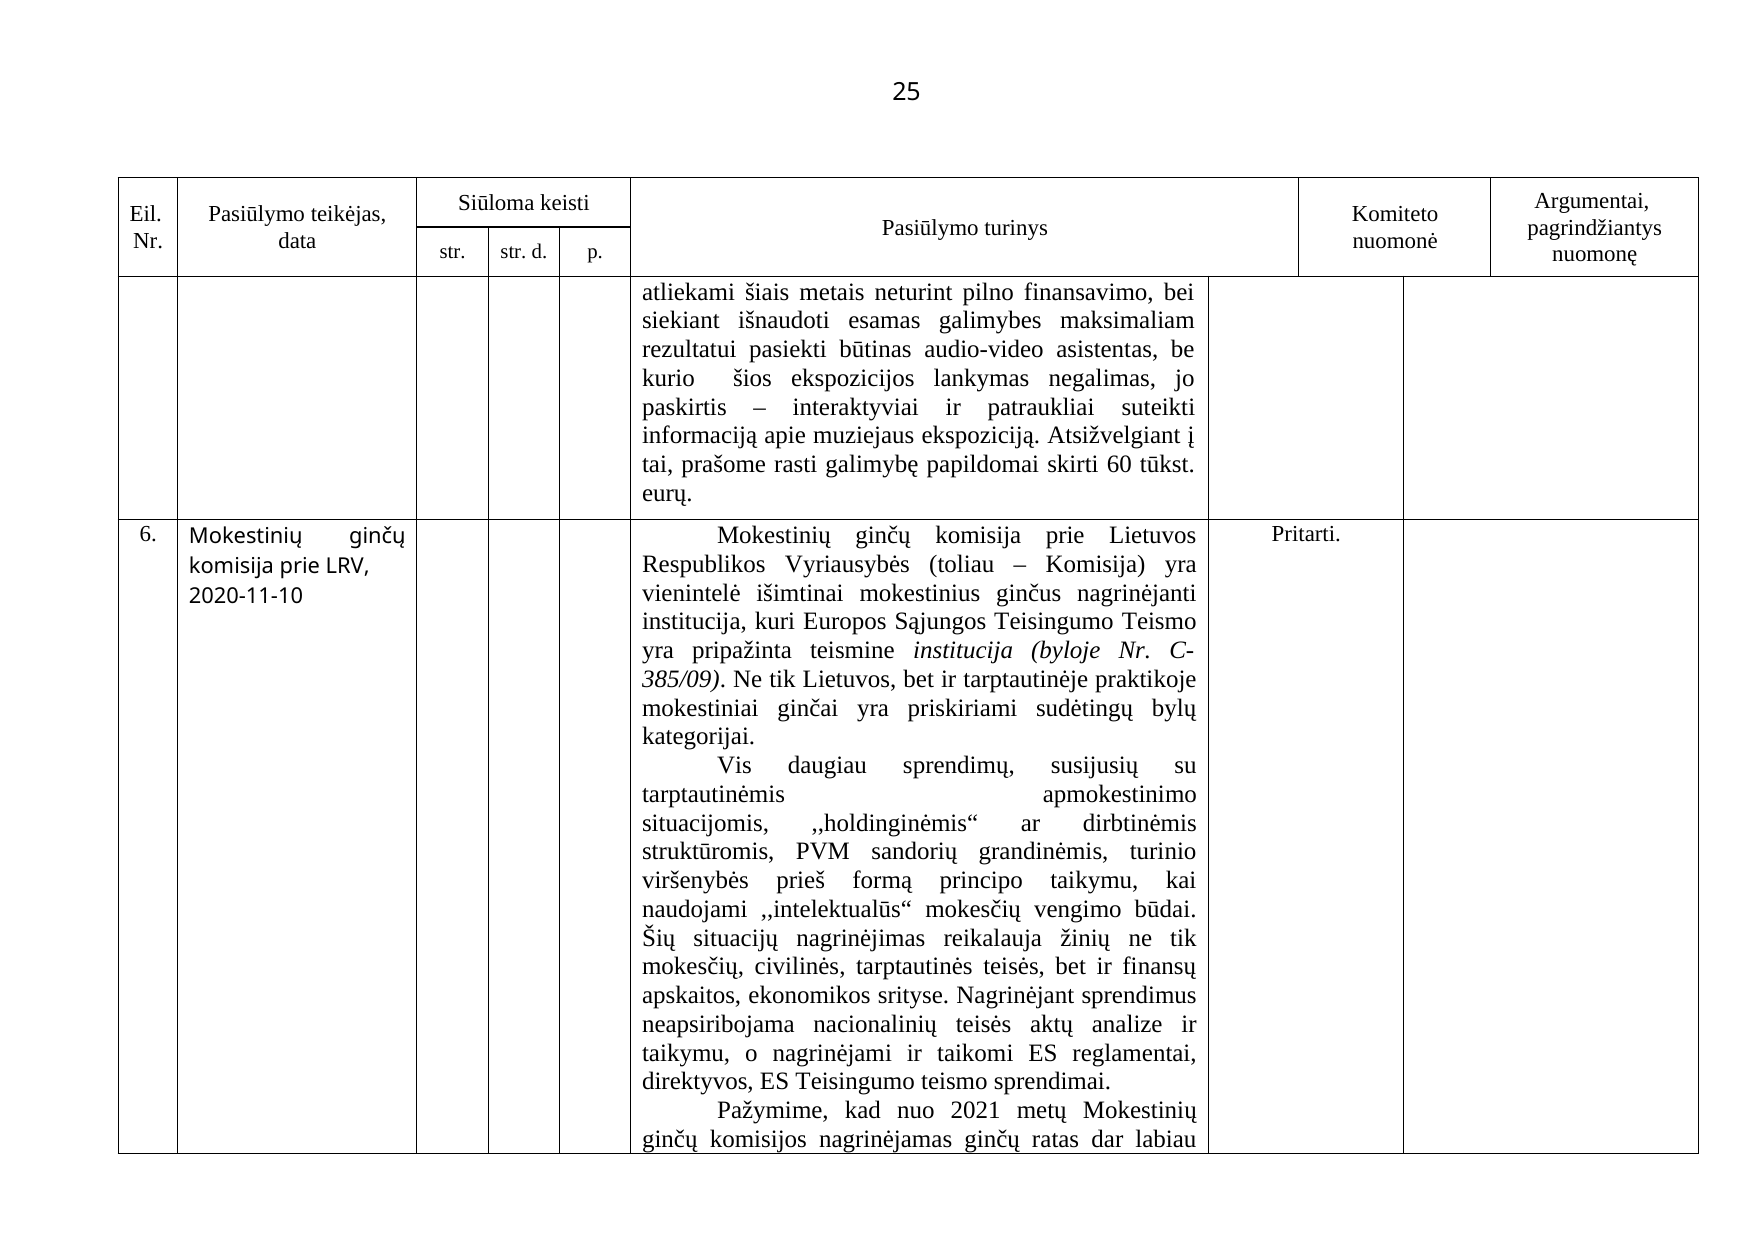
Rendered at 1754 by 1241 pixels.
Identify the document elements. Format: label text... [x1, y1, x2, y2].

table_cell [417, 520, 488, 1153]
table_cell [1209, 277, 1403, 519]
table_header Argumentai, pagrindžiantys nuomonę [1491, 178, 1698, 276]
table_header Pasiūlymo turinys [631, 178, 1298, 276]
table_header Komiteto nuomonė [1299, 178, 1490, 276]
table_cell Pritarti. [1209, 520, 1403, 1153]
table_cell [489, 277, 559, 519]
table_cell [560, 520, 630, 1153]
table_cell Mokestinių ginčų komisija prie LRV, 2020-11-10 [178, 520, 416, 1153]
table_cell [489, 520, 559, 1153]
table_cell 6. [119, 520, 177, 1153]
table_cell [417, 277, 488, 519]
table_cell [1404, 520, 1698, 1153]
table_cell p. [560, 228, 630, 276]
table_header Siūloma keisti [417, 178, 630, 226]
table_header Pasiūlymo teikėjas, data [178, 178, 416, 276]
table_cell [119, 277, 177, 519]
table_cell Mokestinių ginčų komisija prie Lietuvos Respublikos Vyriausybės (toliau – Komisija) yra vienintelė išimtinai mokestinius ginčus nagrinėjanti institucija, kuri Europos Sąjungos Teisingumo Teismo yra pripažinta teismine institucija (byloje Nr. C-385/09). Ne tik Lietuvos, bet ir tarptautinėje praktikoje mokestiniai ginčai yra priskiriami sudėtingų bylų kategorijai. Vis daugiau sprendimų, susijusių su tarptautinėmis apmokestinimo situacijomis, ,,holdinginėmis“ ar dirbtinėmis struktūromis, PVM sandorių grandinėmis, turinio viršenybės prieš formą principo taikymu, kai naudojami ,,intelektualūs“ mokesčių vengimo būdai. Šių situacijų nagrinėjimas reikalauja žinių ne tik mokesčių, civilinės, tarptautinės teisės, bet ir finansų apskaitos, ekonomikos srityse. Nagrinėjant sprendimus neapsiribojama nacionalinių teisės aktų analize ir taikymu, o nagrinėjami ir taikomi ES reglamentai, direktyvos, ES Teisingumo teismo sprendimai. Pažymime, kad nuo 2021 metų Mokestinių ginčų komisijos nagrinėjamas ginčų ratas dar labiau [631, 520, 1208, 1153]
table_cell str. [417, 228, 488, 276]
table_cell atliekami šiais metais neturint pilno finansavimo, bei siekiant išnaudoti esamas galimybes maksimaliam rezultatui pasiekti būtinas audio-video asistentas, be kurio šios ekspozicijos lankymas negalimas, jo paskirtis – interaktyviai ir patraukliai suteikti informaciją apie muziejaus ekspoziciją. Atsižvelgiant į tai, prašome rasti galimybę papildomai skirti 60 tūkst. eurų. [631, 277, 1208, 519]
table_cell [1404, 277, 1698, 519]
table_header Eil. Nr. [119, 178, 177, 276]
table_cell [178, 277, 416, 519]
table_cell [560, 277, 630, 519]
table_cell str. d. [489, 228, 559, 276]
